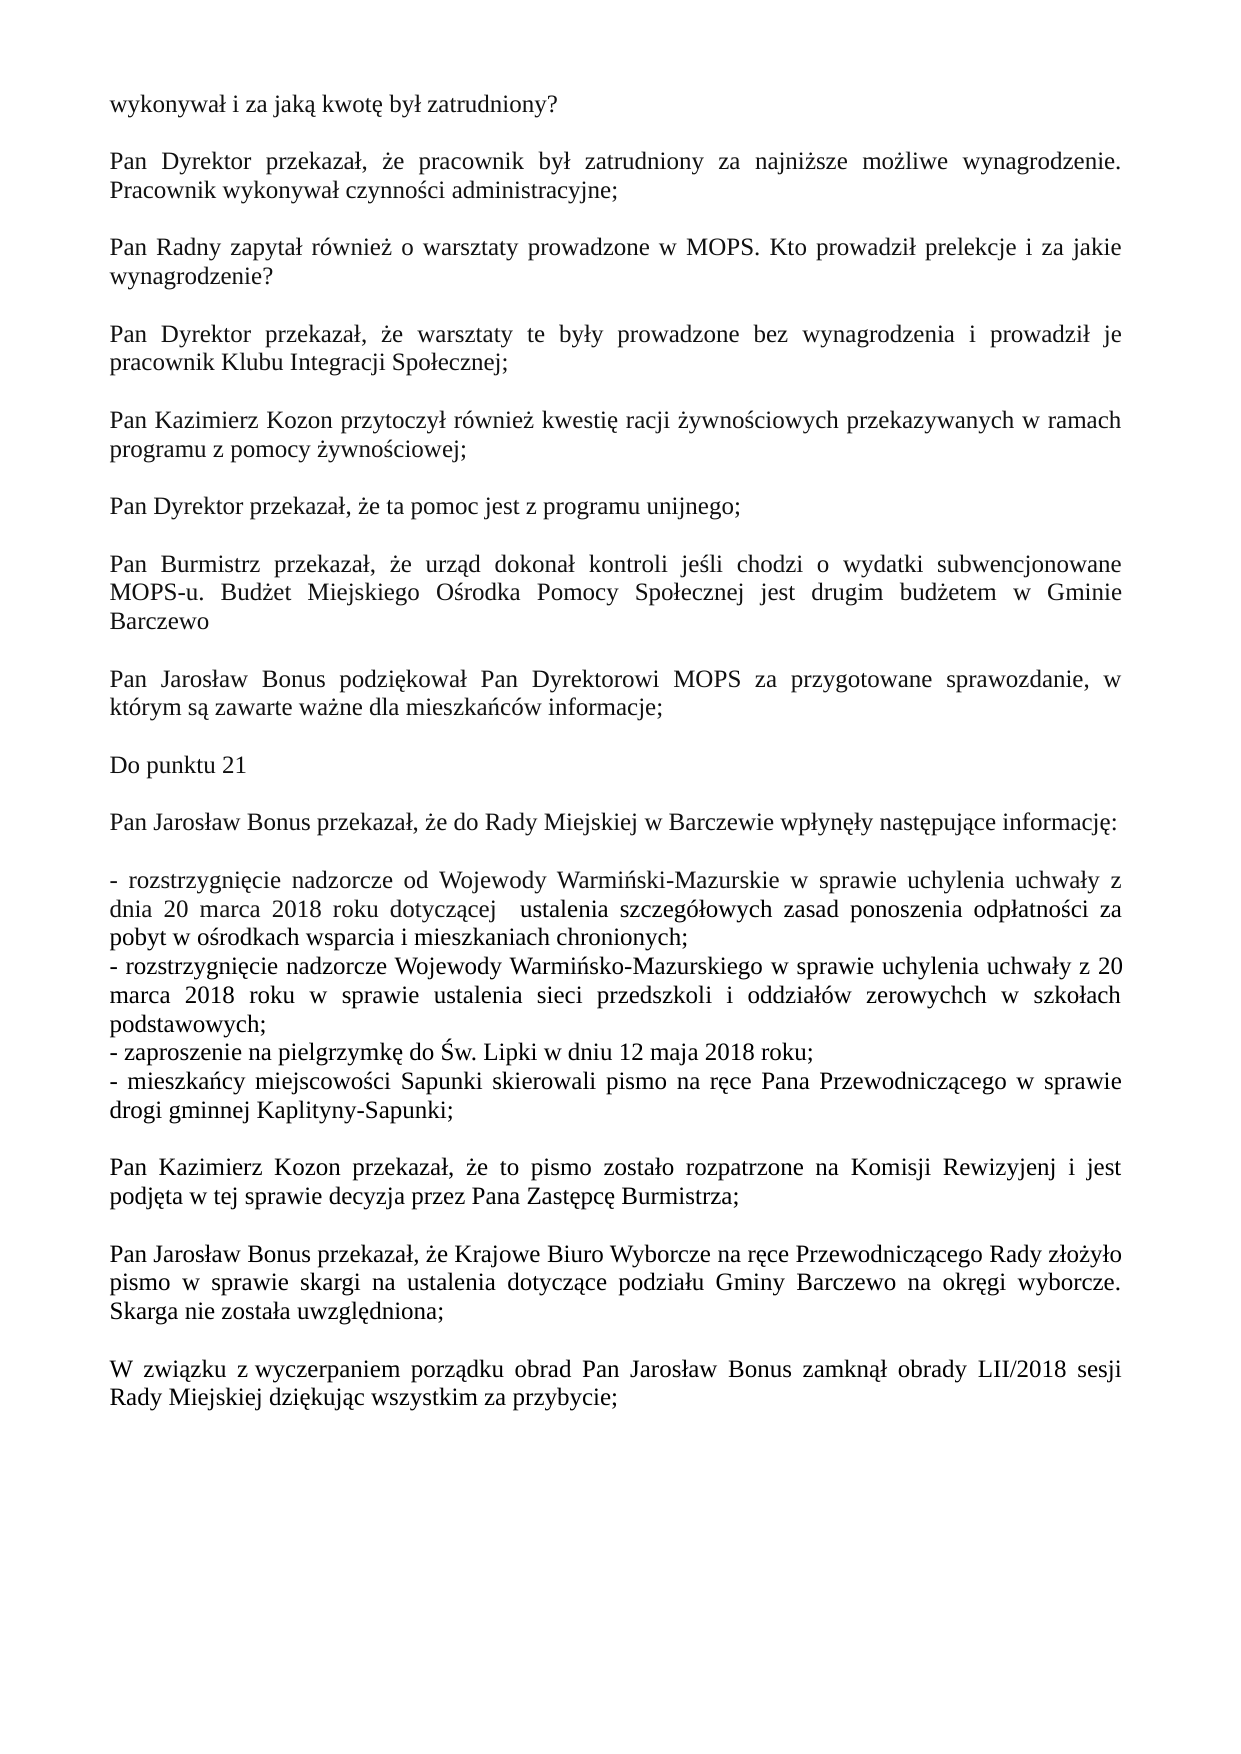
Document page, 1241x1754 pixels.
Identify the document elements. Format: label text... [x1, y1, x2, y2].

text Pan Kazimierz Kozon przekazał, że to pismo zostało rozpatrzone na Komisji Rewizyjenj i jest podjęta w tej sprawie decyzja przez Pana Zastępcę Burmistrza; [109, 1152, 1123, 1210]
text Pan Dyrektor przekazał, że warsztaty te były prowadzone bez wynagrodzenia i prowadził je pracownik Klubu Integracji Społecznej; [109, 319, 1123, 376]
text - zaproszenie na pielgrzymkę do Św. Lipki w dniu 12 maja 2018 roku; [109, 1037, 1123, 1066]
text Pan Kazimierz Kozon przytoczył również kwestię racji żywnościowych przekazywanych w ramach programu z pomocy żywnościowej; [109, 405, 1123, 462]
text Pan Burmistrz przekazał, że urząd dokonał kontroli jeśli chodzi o wydatki subwencjonowane MOPS-u. Budżet Miejskiego Ośrodka Pomocy Społecznej jest drugim budżetem w Gminie Barczewo [109, 549, 1123, 635]
list Pan Jarosław Bonus przekazał, że Krajowe Biuro Wyborcze na ręce Przewodniczącego Rady złożyło pismo w sprawie skargi na ustalenia dotyczące podziału Gminy Barczewo na okręgi wyborcze. Skarga nie została uwzględniona; [109, 1239, 1123, 1325]
text Pan Jarosław Bonus przekazał, że do Rady Miejskiej w Barczewie wpłynęły następujące informację: [109, 807, 1123, 836]
text - rozstrzygnięcie nadzorcze Wojewody Warmińsko-Mazurskiego w sprawie uchylenia uchwały z 20 marca 2018 roku w sprawie ustalenia sieci przedszkoli i oddziałów zerowychch w szkołach podstawowych; [109, 951, 1123, 1037]
text Pan Dyrektor przekazał, że pracownik był zatrudniony za najniższe możliwe wynagrodzenie. Pracownik wykonywał czynności administracyjne; [109, 146, 1123, 204]
text - mieszkańcy miejscowości Sapunki skierowali pismo na ręce Pana Przewodniczącego w sprawie drogi gminnej Kaplityny-Sapunki; [109, 1066, 1123, 1124]
text Pan Dyrektor przekazał, że ta pomoc jest z programu unijnego; [109, 491, 1123, 520]
text Do punktu 21 [109, 750, 1123, 779]
text Pan Radny zapytał również o warsztaty prowadzone w MOPS. Kto prowadził prelekcje i za jakie wynagrodzenie? [109, 232, 1123, 290]
text Pan Jarosław Bonus podziękował Pan Dyrektorowi MOPS za przygotowane sprawozdanie, w którym są zawarte ważne dla mieszkańców informacje; [109, 664, 1123, 721]
list W związku z wyczerpaniem porządku obrad Pan Jarosław Bonus zamknął obrady LII/2018 sesji Rady Miejskiej dziękując wszystkim za przybycie; [109, 1354, 1123, 1411]
text wykonywał i za jaką kwotę był zatrudniony? [109, 89, 1123, 117]
text - rozstrzygnięcie nadzorcze od Wojewody Warmiński-Mazurskie w sprawie uchylenia uchwały z dnia 20 marca 2018 roku dotyczącej ustalenia szczegółowych zasad ponoszenia odpłatności za pobyt w ośrodkach wsparcia i mieszkaniach chronionych; [109, 865, 1123, 951]
